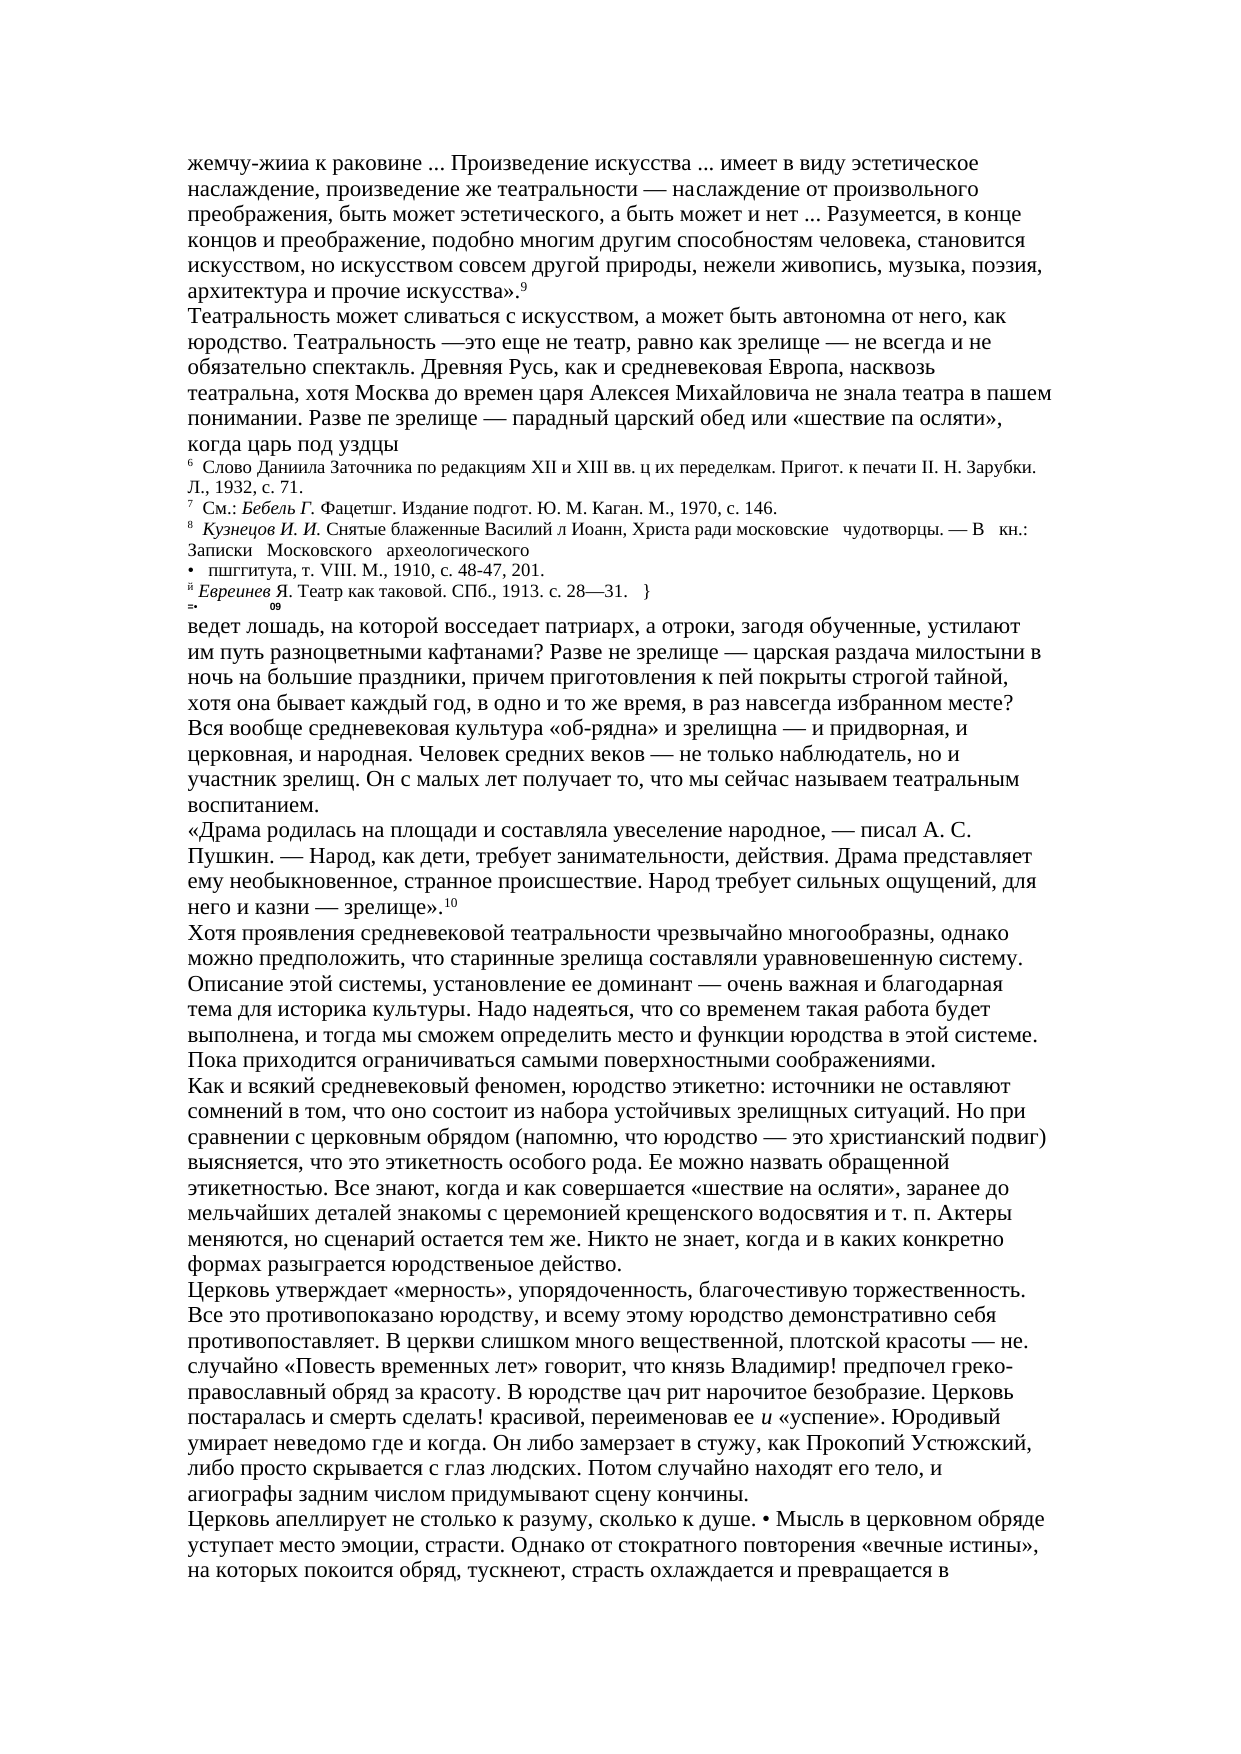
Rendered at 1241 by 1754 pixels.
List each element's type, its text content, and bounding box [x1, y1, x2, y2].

text ведет лошадь, на которой восседает патриарх, а отроки, загодя обученные, устилают им путь разноцветными кафтанами? Разве не зрелище — царская раздача милостыни в ночь на большие праздники, причем приготовления к пей покрыты строгой тайной, хотя она бывает каждый год, в одно и то же время, в раз на­всегда избранном месте? Вся вообще средневековая культура «об-рядна» и зрелищна — и придворная, и церковная, и народная. Человек средних веков — не только наблюдатель, но и участник зрелищ. Он с малых лет получает то, что мы сейчас называем театральным воспитанием. [187, 613, 1053, 817]
text =• 09 [187, 601, 1053, 613]
text Церковь утверждает «мерность», упорядоченность, благоче­стивую торжественность. Все это противопоказано юродству, и всему этому юродство демонстративно себя противопоставляет. В церкви слишком много вещественной, плотской красоты — не. случайно «Повесть временных лет» говорит, что князь Владимир! предпочел греко-православный обряд за красоту. В юродстве цач рит нарочитое безобразие. Церковь постаралась и смерть сделать! красивой, переименовав ее и «успение». Юродивый умирает не­ведомо где и когда. Он либо замерзает в стужу, как Прокопий Устюжский, либо просто скрывается с глаз людских. Потом слу­чайно находят его тело, и агиографы задним числом придумы­вают сцену кончины. [187, 1277, 1053, 1506]
text • пшггитута, т. VIII. М., 1910, с. 48-47, 201. [187, 560, 1053, 581]
text Церковь апеллирует не столько к разуму, сколько к душе. • Мысль в церковном обряде уступает место эмоции, страсти. Од­нако от стократного повторения «вечные истины», на которых покоится обряд, тускнеют, страсть охлаждается и превращается в [187, 1506, 1053, 1583]
text 7 См.: Бебель Г. Фацетшг. Издание подгот. Ю. М. Каган. М., 1970, с. 146. [187, 498, 1053, 518]
text 6 Слово Даниила Заточника по редакциям XII и XIII вв. ц их пере­делкам. Пригот. к печати II. Н. Зарубки. Л., 1932, с. 71. [187, 456, 1053, 498]
text й Евреинев Я. Театр как таковой. СПб., 1913. с. 28—31. } [187, 581, 1053, 601]
text Хотя проявления средневековой театральности чрезвычайно многообразны, однако можно предположить, что старинные зре­лища составляли уравновешенную систему. Описание этой си­стемы, установление ее доминант — очень важная и благодарная тема для историка культуры. Надо надеяться, что со временем такая работа будет выполнена, и тогда мы сможем определить место и функции юродства в этой системе. Пока приходится огра­ничиваться самыми поверхностными соображениями. [187, 919, 1053, 1072]
text «Драма родилась на площади и составляла увеселение народ­ное, — писал А. С. Пушкин. — Народ, как дети, требует зани­мательности, действия. Драма представляет ему необыкновенное, странное происшествие. Народ требует сильных ощущений, для него и казни — зрелище».10 [187, 817, 1053, 919]
text Как и всякий средневековый феномен, юродство этикетно: источники не оставляют сомнений в том, что оно состоит из на­бора устойчивых зрелищных ситуаций. Но при сравнении с цер­ковным обрядом (напомню, что юродство — это христианский подвиг) выясняется, что это этикетность особого рода. Ее можно назвать обращенной этикетностью. Все знают, когда и как совершается «шествие на осляти», заранее до мельчайших де­талей знакомы с церемонией крещенского водосвятия и т. п. Актеры меняются, но сценарий остается тем же. Никто не знает, когда и в каких конкретно формах разыграется юродственыое действо. [187, 1072, 1053, 1277]
text 8 Кузнецов И. И. Снятые блаженные Василий л Иоанн, Христа ради московские чудотворцы. — В кн.: Записки Московского археологического [187, 518, 1053, 560]
text Театральность может сливаться с искусством, а может быть автономна от него, как юродство. Театральность —это еще не театр, равно как зрелище — не всегда и не обязательно спек­такль. Древняя Русь, как и средневековая Европа, насквозь театральна, хотя Москва до времен царя Алексея Михайловича не знала театра в пашем понимании. Разве пе зрелище — парад­ный царский обед или «шествие па осляти», когда царь под уздцы [187, 303, 1053, 456]
text жемчу-жииа к раковине ... Произведение искусства ... имеет в виду эстетическое наслаждение, произведение же театральности — на­слаждение от произвольного преображения, быть может эстети­ческого, а быть может и нет ... Разумеется, в конце концов и преображение, подобно многим другим способностям человека, становится искусством, но искусством совсем другой природы, нежели живопись, музыка, поэзия, архитектура и прочие ис­кусства».9 [187, 150, 1053, 303]
